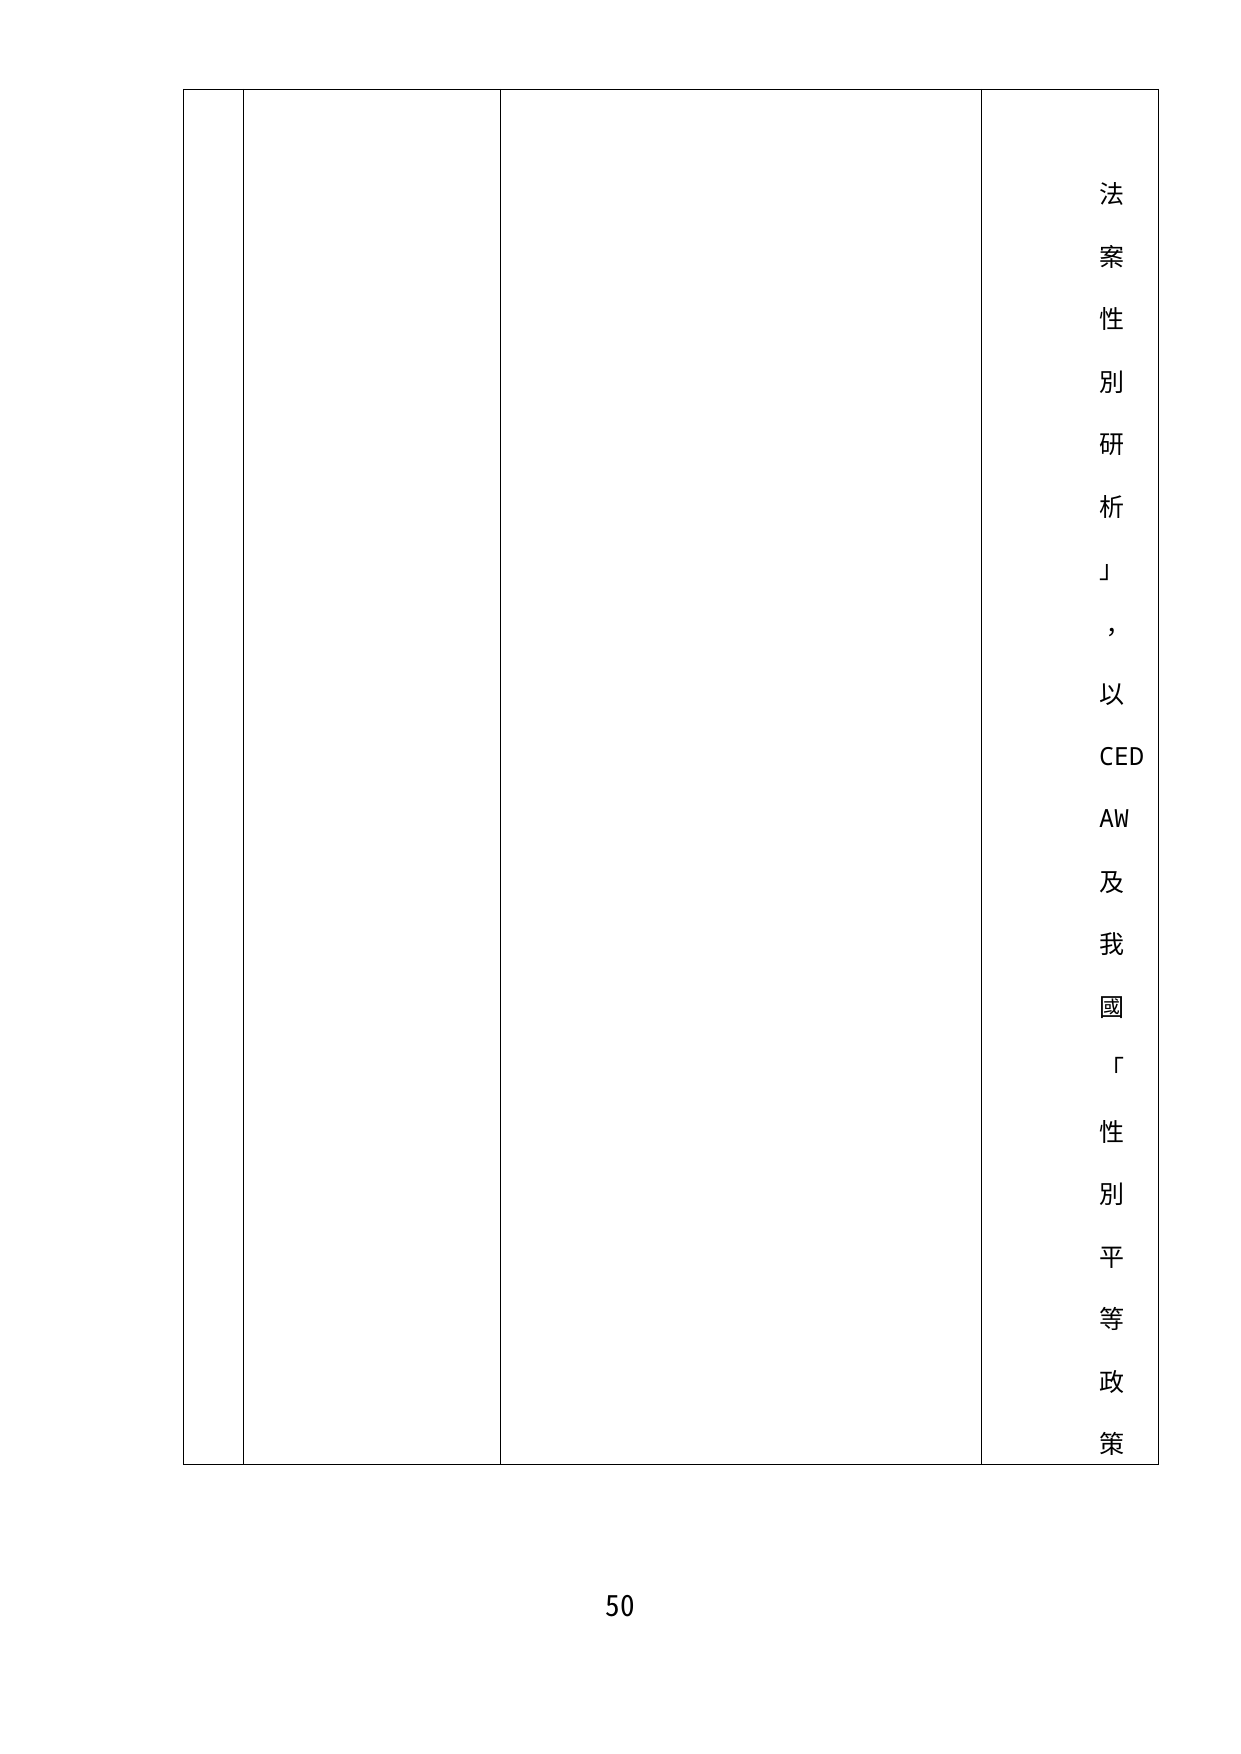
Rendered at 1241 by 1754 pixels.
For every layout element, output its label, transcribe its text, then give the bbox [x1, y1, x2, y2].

table_cell [501, 90, 981, 1464]
table_cell [244, 90, 500, 1464]
table_cell [184, 90, 243, 1464]
table_cell 尤美女委員建議： 法制局撰擬「立法院第九屆第二會期已通過法案性別研析」，以CEDAW及我國「性別平等政策綱領」之相關規定檢視本院第九屆第二會期通過之法案，然此分析方式僅能揀選出「有違」CEDAW及我國「性別平等政策綱領」者(如報告第20頁針對軍事教育條例修正公布第 6、16 條條文並增訂第 21-2 條條文之檢視)，建請法制局未來提出報告，應進一步區別出對性別平等有積極促進作用之法案，並羅列、統計之。 預算中心擬撰之「106年度中央政府總預算案有關推動性別平等之重要決議彙整報告」，羅列本院第九屆第二會期針對106年度中央政府總預算案通過之相關決議。後續請持續統計以觀察長期變化。 [982, 90, 1158, 1464]
